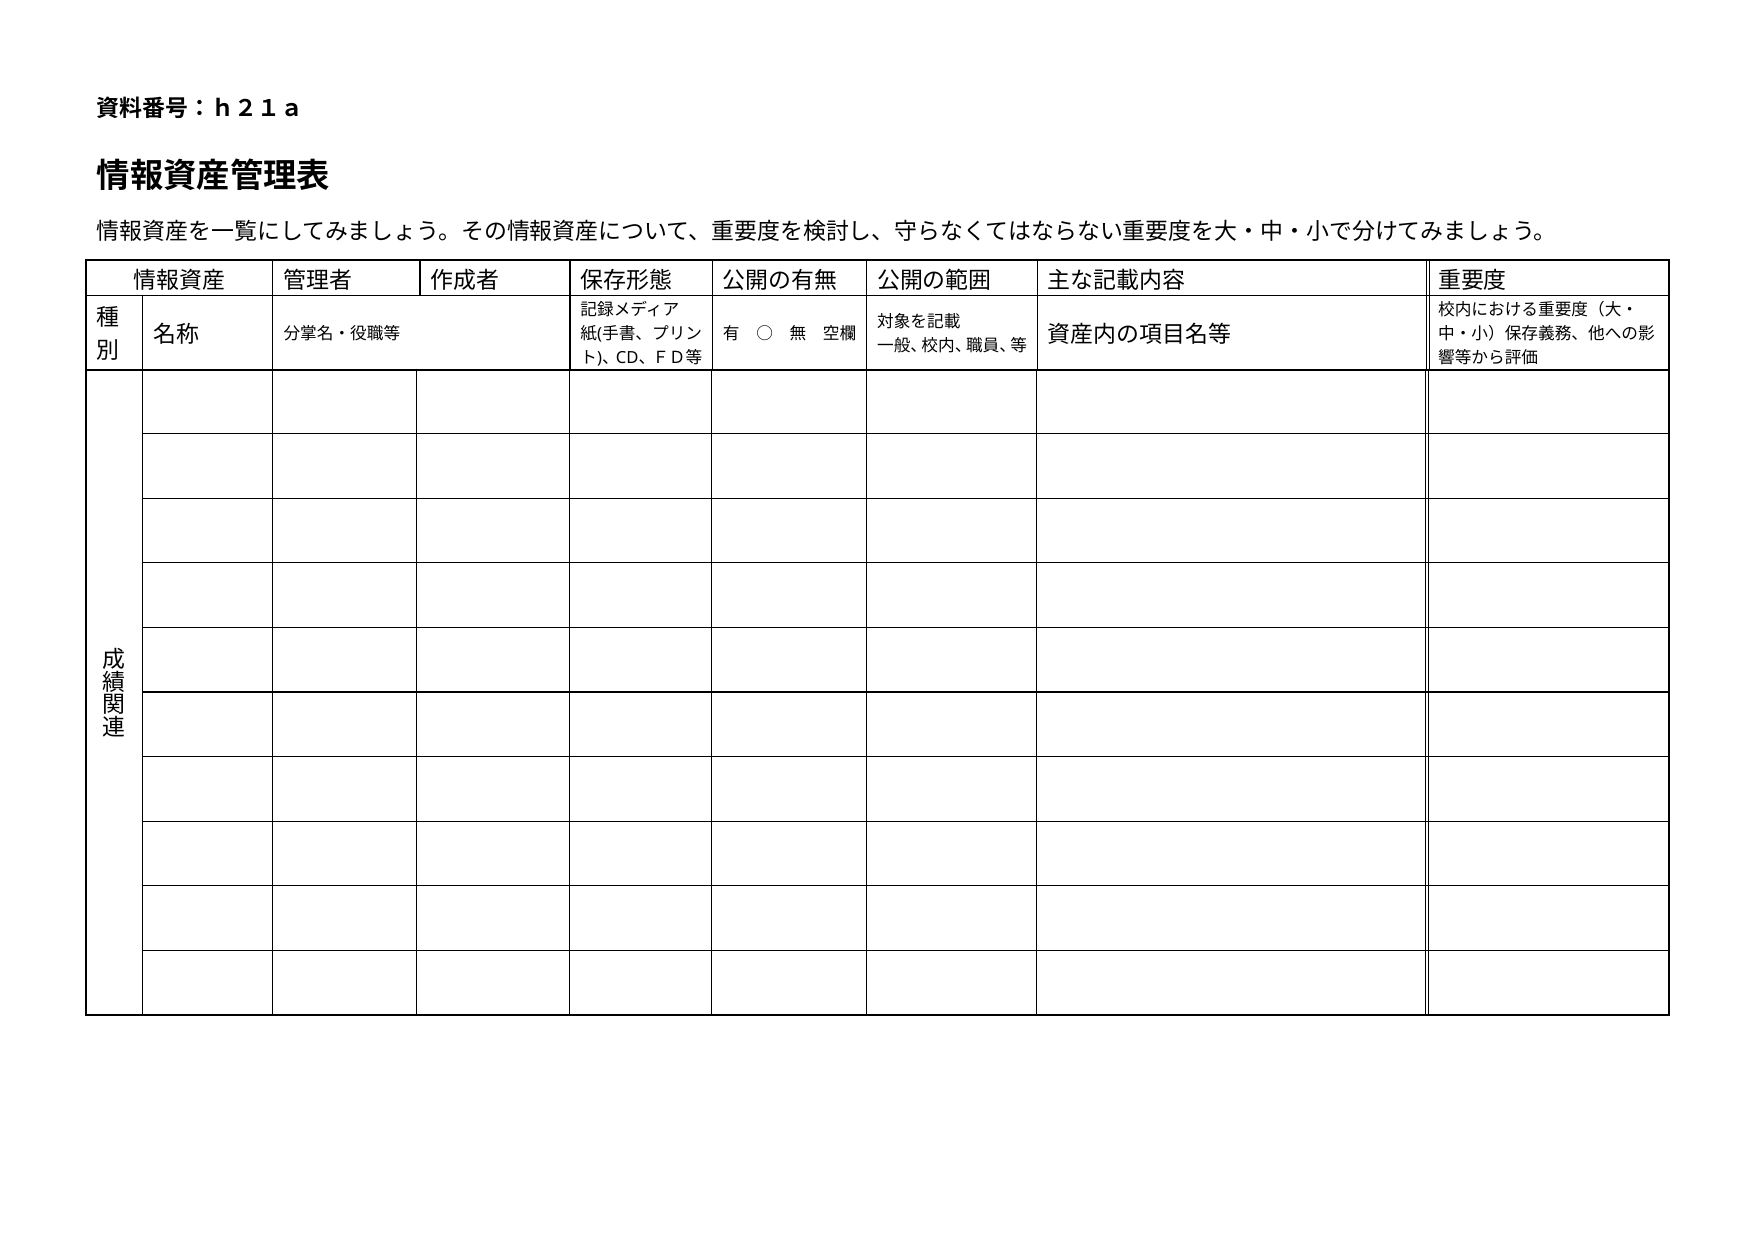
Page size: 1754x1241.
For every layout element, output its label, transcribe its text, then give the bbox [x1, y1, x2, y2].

table_cell [867, 434, 1036, 498]
table_cell [417, 693, 569, 756]
table_header [417, 371, 569, 433]
table_cell [1037, 628, 1425, 691]
table_cell 管理者 [273, 261, 419, 295]
table_header [867, 371, 1036, 433]
table_cell [273, 693, 416, 756]
table_cell [143, 757, 272, 821]
table_cell [417, 499, 569, 562]
table_cell 保存形態 [571, 261, 712, 295]
table_cell [712, 886, 866, 950]
table_cell [712, 434, 866, 498]
table_cell [1429, 886, 1668, 950]
table_cell [1429, 951, 1668, 1014]
table_cell [417, 822, 569, 885]
table_cell [867, 628, 1036, 691]
table_cell [1037, 499, 1425, 562]
table_cell 成績関連 [87, 371, 142, 1014]
table_cell [143, 822, 272, 885]
table_cell 校内における重要度（大・中・小）保存義務、他への影響等から評価 [1430, 296, 1668, 368]
table_cell [1037, 693, 1425, 756]
table_cell [1429, 628, 1668, 691]
table_cell [273, 757, 416, 821]
table_cell [867, 757, 1036, 821]
table_cell 記録メディア 紙(手書、プリント)、CD、ＦＤ等 [571, 296, 712, 368]
table_cell [273, 434, 416, 498]
table_cell [570, 693, 711, 756]
table_cell [712, 628, 866, 691]
table_cell [1429, 499, 1668, 562]
table_cell [1429, 434, 1668, 498]
table_cell [867, 951, 1036, 1014]
table_cell [417, 886, 569, 950]
table_header [570, 371, 711, 433]
table_cell 対象を記載 一般、校内、職員、等 [867, 296, 1037, 368]
table_cell [417, 563, 569, 627]
table_cell [1037, 951, 1425, 1014]
table_cell [273, 563, 416, 627]
table_cell [143, 499, 272, 562]
table_cell [143, 951, 272, 1014]
table_header [1037, 371, 1425, 433]
table_cell [273, 822, 416, 885]
table_cell [417, 951, 569, 1014]
table_cell [1429, 563, 1668, 627]
table_cell [570, 628, 711, 691]
table_header [570, 90, 1669, 200]
table_cell [712, 499, 866, 562]
table_cell [417, 757, 569, 821]
table_cell [570, 886, 711, 950]
table_cell [143, 563, 272, 627]
table_cell [712, 563, 866, 627]
table_header [712, 371, 866, 433]
table_cell [712, 757, 866, 821]
table_cell [1037, 886, 1425, 950]
table_cell [867, 563, 1036, 627]
table_cell [712, 951, 866, 1014]
table_cell [143, 628, 272, 691]
table_cell 分掌名・役職等 [273, 296, 569, 368]
table_cell [712, 693, 866, 756]
table_cell [867, 693, 1036, 756]
table_cell 情報資産 [87, 261, 272, 295]
table_cell [1429, 822, 1668, 885]
table_cell 作成者 [421, 261, 569, 295]
table_cell [867, 499, 1036, 562]
table_cell 種別 [87, 296, 142, 368]
table_cell 資産内の項目名等 [1038, 296, 1426, 368]
table_cell 主な記載内容 [1038, 261, 1426, 295]
table_cell [712, 822, 866, 885]
table_cell [570, 563, 711, 627]
table_cell [273, 499, 416, 562]
table_header [1429, 371, 1668, 433]
table_cell [417, 628, 569, 691]
table_header [143, 371, 272, 433]
table_cell [143, 693, 272, 756]
table_cell 有 ○ 無 空欄 [713, 296, 866, 368]
table_cell [867, 822, 1036, 885]
table_cell [867, 886, 1036, 950]
table_cell [1037, 757, 1425, 821]
table_cell [143, 434, 272, 498]
table_cell [143, 886, 272, 950]
table_cell [570, 822, 711, 885]
table_cell [417, 434, 569, 498]
table_cell [1429, 693, 1668, 756]
table_cell [273, 628, 416, 691]
table_header 資料番号：ｈ２１ａ 情報資産管理表 [86, 90, 570, 200]
table_cell 名称 [143, 296, 272, 368]
table_cell [1037, 434, 1425, 498]
table_cell [570, 757, 711, 821]
table_cell [570, 951, 711, 1014]
table_cell [1429, 757, 1668, 821]
table_header [273, 371, 416, 433]
table_cell 情報資産を一覧にしてみましょう。その情報資産について、重要度を検討し、守らなくてはならない重要度を大・中・小で分けてみましょう。 [86, 200, 1669, 259]
table_cell 重要度 [1430, 261, 1668, 295]
table_cell [1037, 563, 1425, 627]
table_cell [273, 951, 416, 1014]
table_cell [570, 499, 711, 562]
table_cell [273, 886, 416, 950]
table_cell 公開の範囲 [867, 261, 1037, 295]
table_cell [1037, 822, 1425, 885]
table_cell 公開の有無 [713, 261, 866, 295]
table_cell [570, 434, 711, 498]
